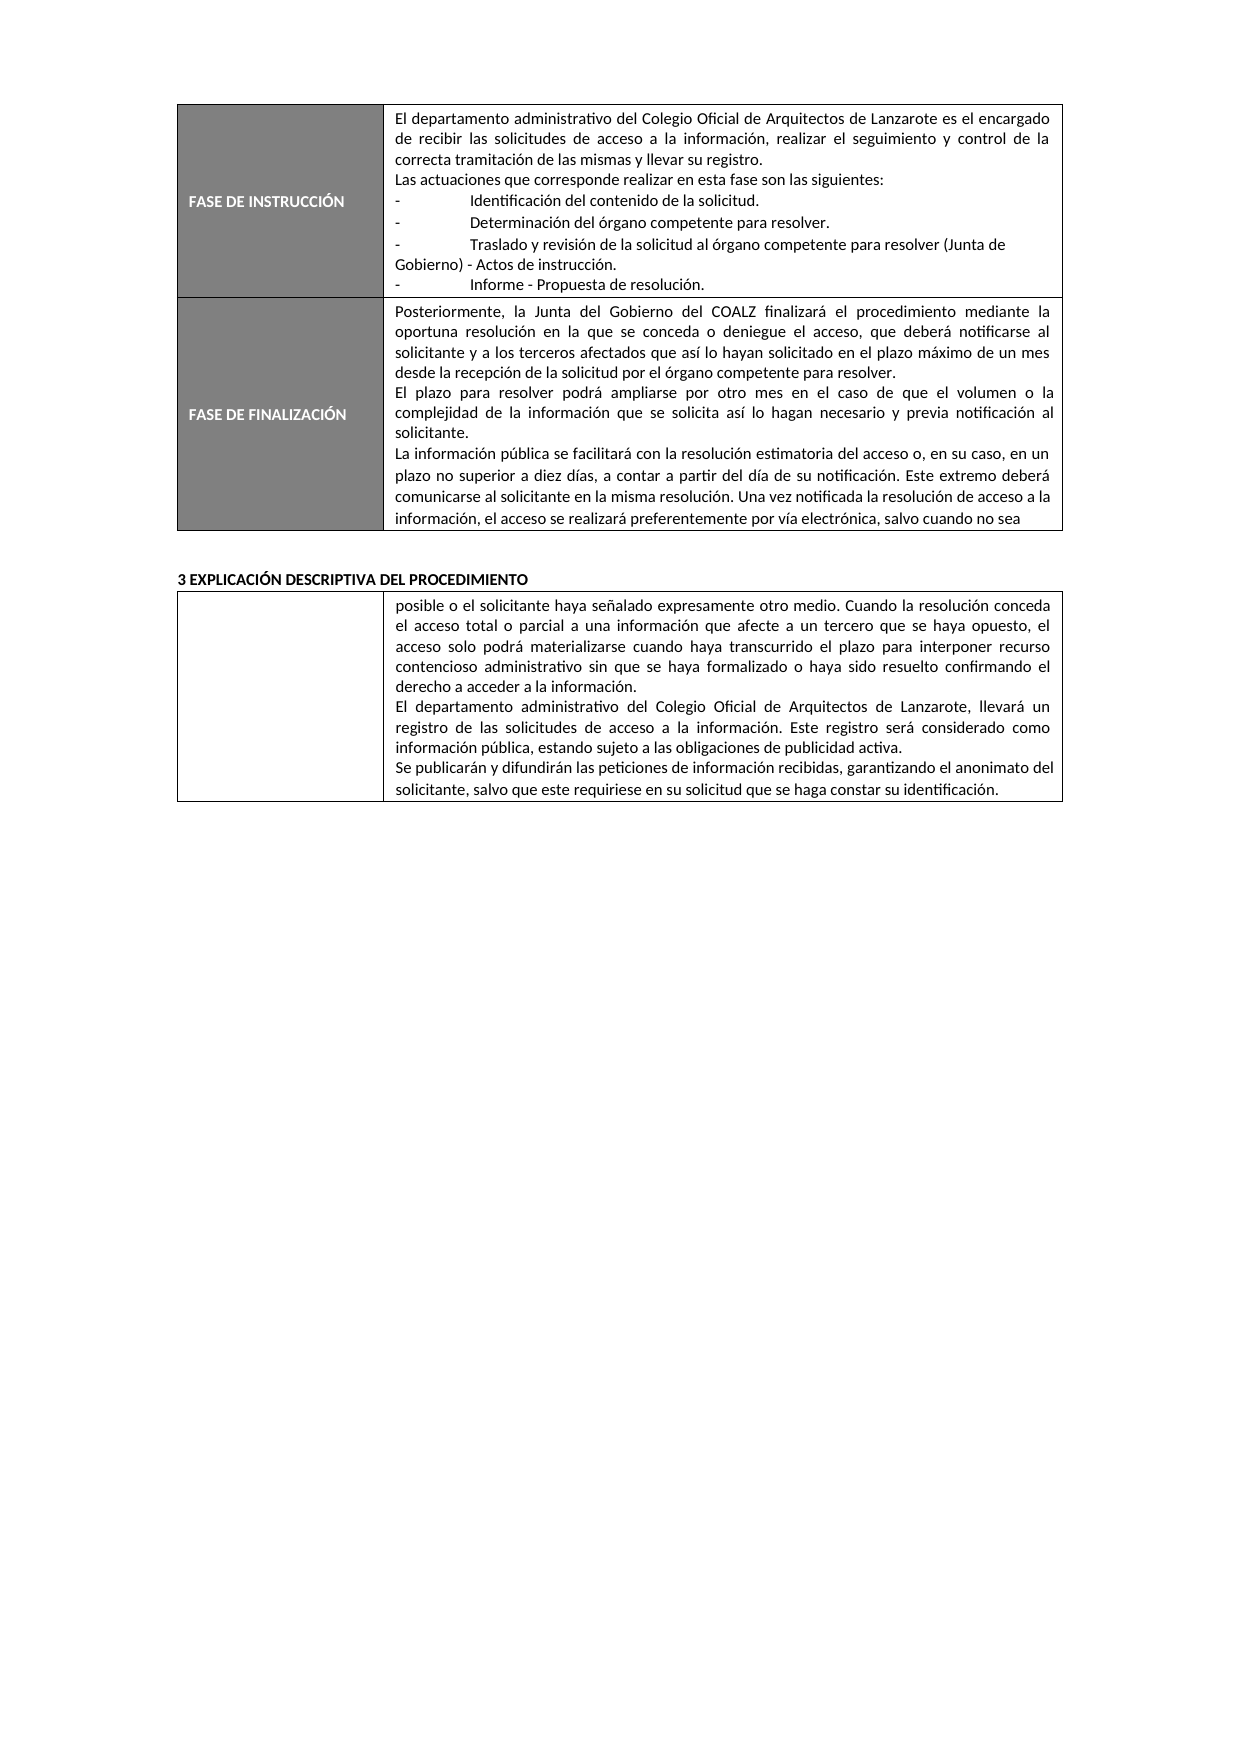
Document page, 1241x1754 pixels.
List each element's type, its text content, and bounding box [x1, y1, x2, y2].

table_header posible o el solicitante haya señalado expresamente otro medio. Cuando la resolución conceda el acceso total o parcial a una información que afecte a un tercero que se haya opuesto, el acceso solo podrá materializarse cuando haya transcurrido el plazo para interponer recurso contencioso administrativo sin que se haya formalizado o haya sido resuelto confirmando el derecho a acceder a la información. El departamento administrativo del Colegio Oficial de Arquitectos de Lanzarote, llevará un registro de las solicitudes de acceso a la información. Este registro será considerado como información pública, estando sujeto a las obligaciones de publicidad activa. Se publicarán y difundirán las peticiones de información recibidas, garantizando el anonimato del solicitante, salvo que este requiriese en su solicitud que se haga constar su identificación. [384, 592, 1062, 801]
table_header [178, 592, 383, 801]
table_cell FASE DE FINALIZACIÓN [178, 298, 383, 530]
table_cell FASE DE INSTRUCCIÓN [178, 105, 383, 297]
table_cell El departamento administrativo del Colegio Oficial de Arquitectos de Lanzarote es el encargado de recibir las solicitudes de acceso a la información, realizar el seguimiento y control de la correcta tramitación de las mismas y llevar su registro. Las actuaciones que corresponde realizar en esta fase son las siguientes: Identificación del contenido de la solicitud. Determinación del órgano competente para resolver. Traslado y revisión de la solicitud al órgano competente para resolver (Junta de Gobierno) - Actos de instrucción. Informe - Propuesta de resolución. [384, 105, 1062, 297]
table_cell Posteriormente, la Junta del Gobierno del COALZ finalizará el procedimiento mediante la oportuna resolución en la que se conceda o deniegue el acceso, que deberá notificarse al solicitante y a los terceros afectados que así lo hayan solicitado en el plazo máximo de un mes desde la recepción de la solicitud por el órgano competente para resolver. El plazo para resolver podrá ampliarse por otro mes en el caso de que el volumen o la complejidad de la información que se solicita así lo hagan necesario y previa notificación al solicitante. La información pública se facilitará con la resolución estimatoria del acceso o, en su caso, en un plazo no superior a diez días, a contar a partir del día de su notificación. Este extremo deberá comunicarse al solicitante en la misma resolución. Una vez notificada la resolución de acceso a la información, el acceso se realizará preferentemente por vía electrónica, salvo cuando no sea [384, 298, 1062, 530]
text 3 EXPLICACIÓN DESCRIPTIVA DEL PROCEDIMIENTO [177, 569, 840, 590]
